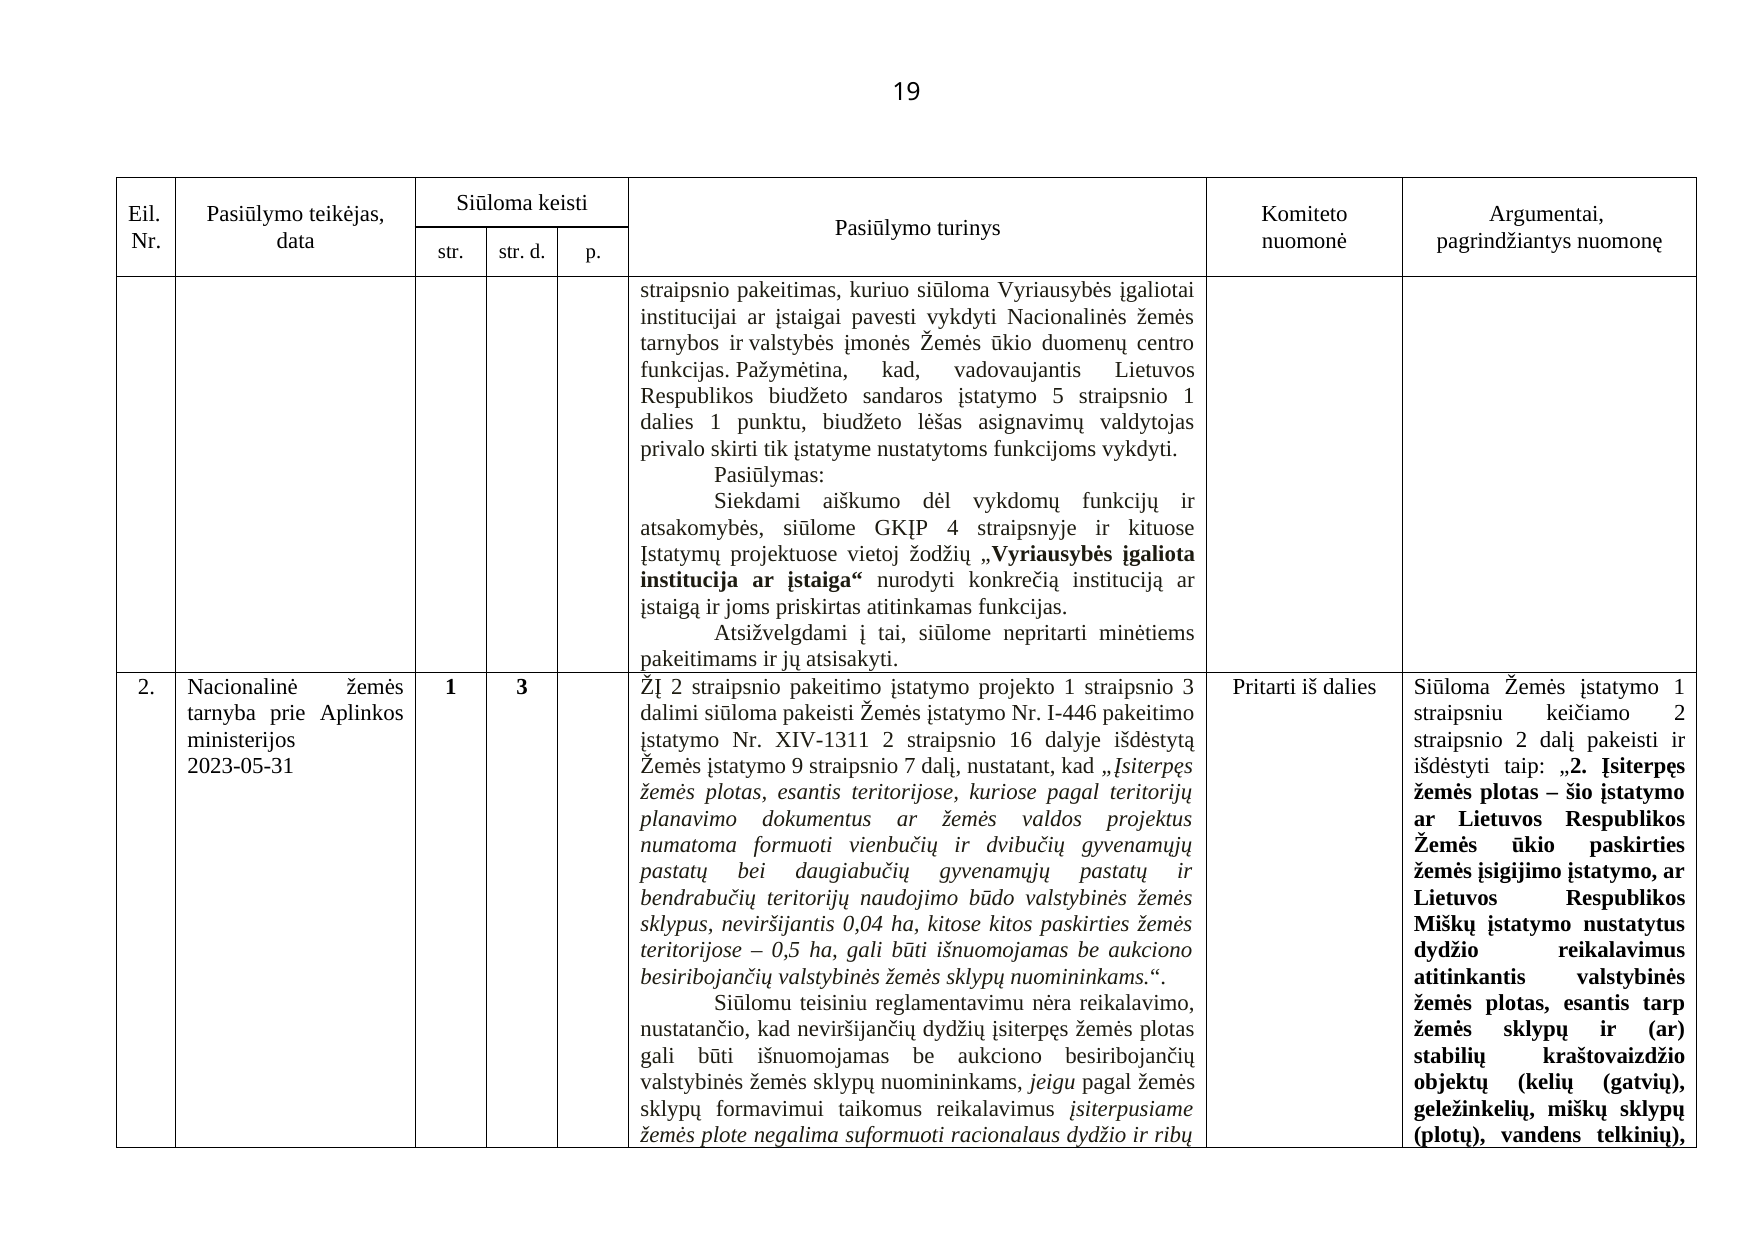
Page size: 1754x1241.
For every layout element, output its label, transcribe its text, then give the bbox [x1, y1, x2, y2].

table_header Pasiūlymo turinys [629, 178, 1206, 276]
table_cell [1403, 277, 1696, 672]
table_cell ŽĮ 2 straipsnio pakeitimo įstatymo projekto 1 straipsnio 3 dalimi siūloma pakeisti Žemės įstatymo Nr. I-446 pakeitimo įstatymo Nr. XIV-1311 2 straipsnio 16 dalyje išdėstytą Žemės įstatymo 9 straipsnio 7 dalį, nustatant, kad „Įsiterpęs žemės plotas, esantis teritorijose, kuriose pagal teritorijų planavimo dokumentus ar žemės valdos projektus numatoma formuoti vienbučių ir dvibučių gyvenamųjų pastatų bei daugiabučių gyvenamųjų pastatų ir bendrabučių teritorijų naudojimo būdo valstybinės žemės sklypus, neviršijantis 0,04 ha, kitose kitos paskirties žemės teritorijose – 0,5 ha, gali būti išnuomojamas be aukciono besiribojančių valstybinės žemės sklypų nuomininkams.“. Siūlomu teisiniu reglamentavimu nėra reikalavimo, nustatančio, kad neviršijančių dydžių įsiterpęs žemės plotas gali būti išnuomojamas be aukciono besiribojančių valstybinės žemės sklypų nuomininkams, jeigu pagal žemės sklypų formavimui taikomus reikalavimus įsiterpusiame žemės plote negalima suformuoti racionalaus dydžio ir ribų [629, 673, 1206, 1147]
table_cell p. [558, 228, 628, 276]
table_cell [416, 277, 486, 672]
table_cell 3 [487, 673, 557, 1147]
table_cell Nacionalinė žemės tarnyba prie Aplinkos ministerijos 2023-05-31 [176, 673, 415, 1147]
table_cell [117, 277, 175, 672]
table_header Argumentai, pagrindžiantys nuomonę [1403, 178, 1696, 276]
table_header Siūloma keisti [416, 178, 628, 226]
table_cell 2. [117, 673, 175, 1147]
table_cell str. [416, 228, 486, 276]
table_cell Siūloma Žemės įstatymo 1 straipsniu keičiamo 2 straipsnio 2 dalį pakeisti ir išdėstyti taip: „2. Įsiterpęs žemės plotas – šio įstatymo ar Lietuvos Respublikos Žemės ūkio paskirties žemės įsigijimo įstatymo, ar Lietuvos Respublikos Miškų įstatymo nustatytus dydžio reikalavimus atitinkantis valstybinės žemės plotas, esantis tarp žemės sklypų ir (ar) stabilių kraštovaizdžio objektų (kelių (gatvių), geležinkelių, miškų sklypų (plotų), vandens telkinių), [1403, 673, 1696, 1147]
table_cell [558, 673, 628, 1147]
table_cell [558, 277, 628, 672]
table_cell [487, 277, 557, 672]
table_header Pasiūlymo teikėjas, data [176, 178, 415, 276]
table_header Eil. Nr. [117, 178, 175, 276]
table_cell Pritarti iš dalies [1207, 673, 1402, 1147]
table_cell 1 [416, 673, 486, 1147]
table_cell [176, 277, 415, 672]
table_cell [1207, 277, 1402, 672]
table_header Komiteto nuomonė [1207, 178, 1402, 276]
table_cell str. d. [487, 228, 557, 276]
table_cell straipsnio pakeitimas, kuriuo siūloma Vyriausybės įgaliotai institucijai ar įstaigai pavesti vykdyti Nacionalinės žemės tarnybos ir valstybės įmonės Žemės ūkio duomenų centro funkcijas. Pažymėtina, kad, vadovaujantis Lietuvos Respublikos biudžeto sandaros įstatymo 5 straipsnio 1 dalies 1 punktu, biudžeto lėšas asignavimų valdytojas privalo skirti tik įstatyme nustatytoms funkcijoms vykdyti. Pasiūlymas: Siekdami aiškumo dėl vykdomų funkcijų ir atsakomybės, siūlome GKĮP 4 straipsnyje ir kituose Įstatymų projektuose vietoj žodžių „Vyriausybės įgaliota institucija ar įstaiga“ nurodyti konkrečią instituciją ar įstaigą ir joms priskirtas atitinkamas funkcijas. Atsižvelgdami į tai, siūlome nepritarti minėtiems pakeitimams ir jų atsisakyti. [629, 277, 1206, 672]
